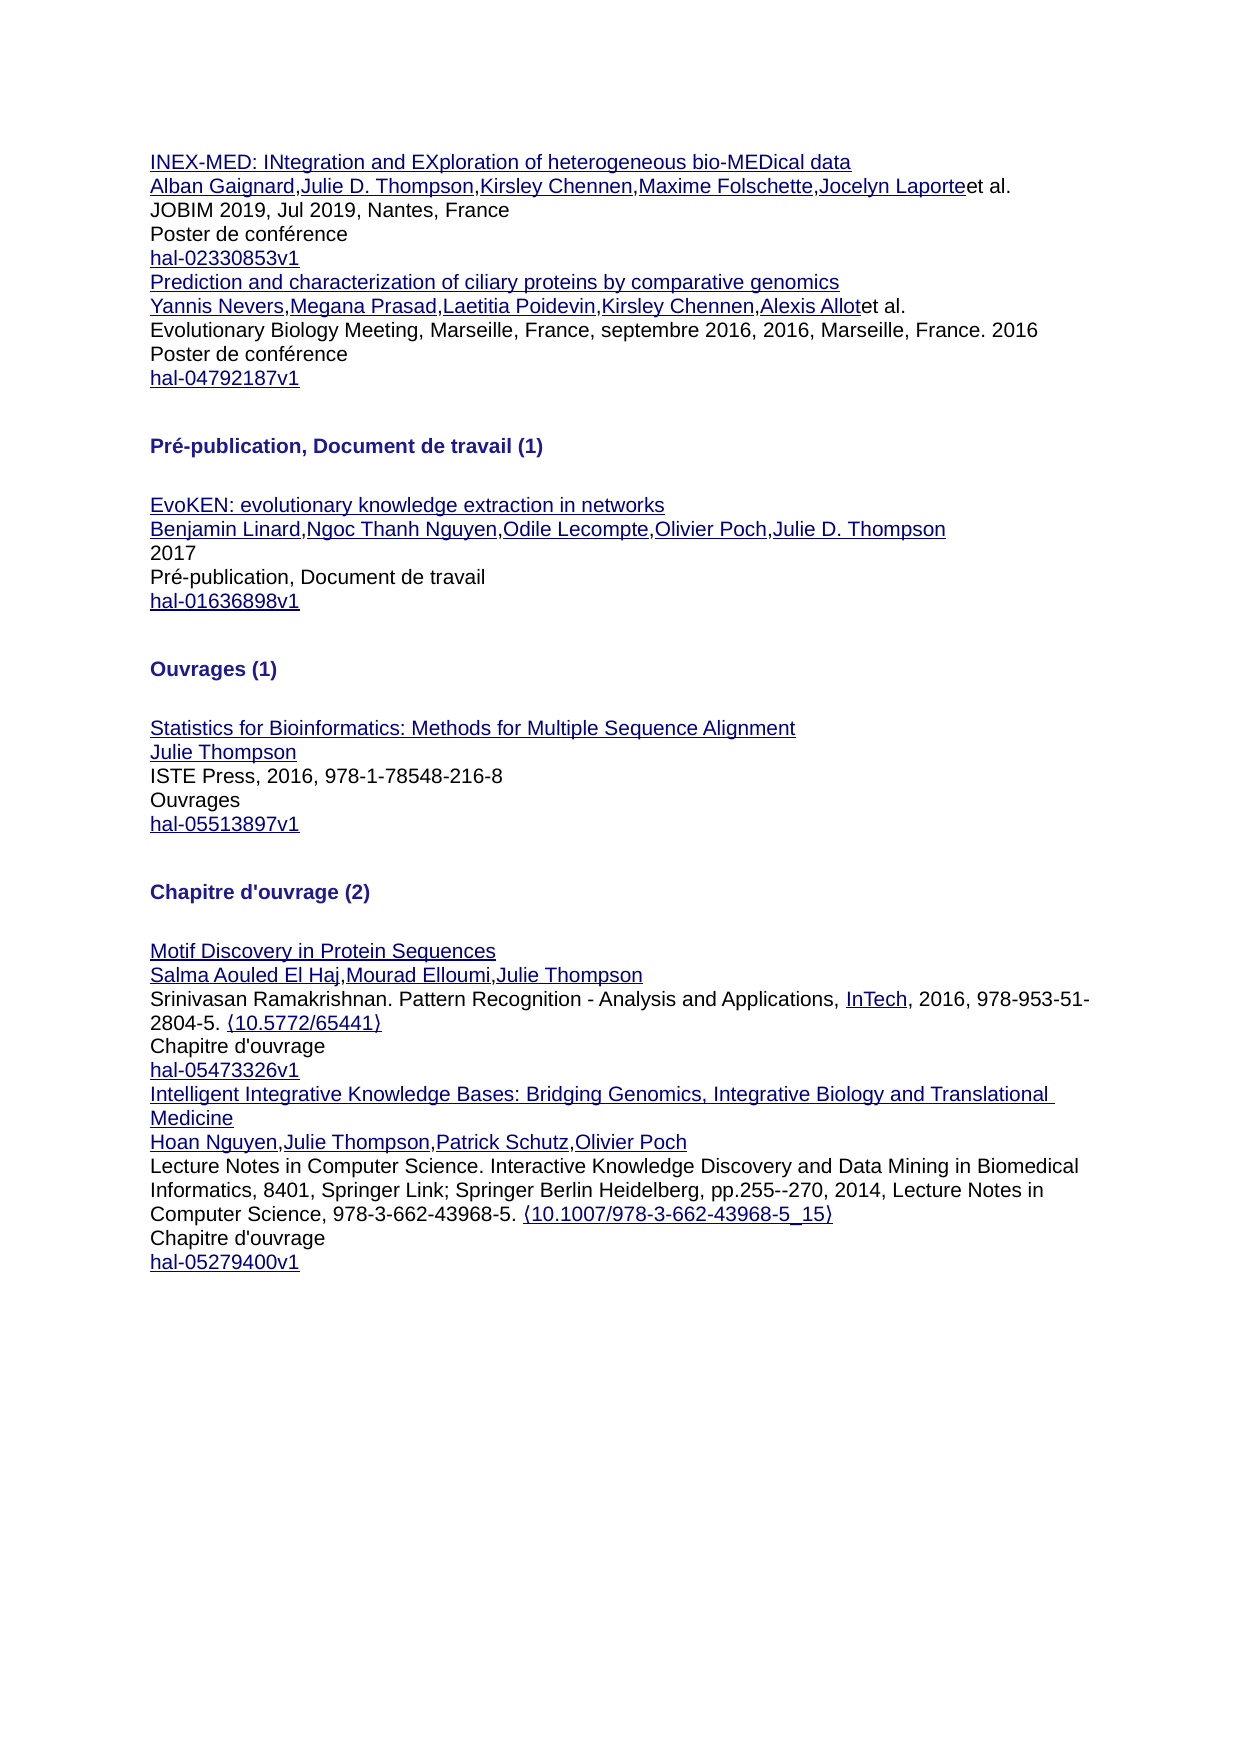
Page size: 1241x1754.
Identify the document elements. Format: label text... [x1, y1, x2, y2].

table_header Statistics for Bioinformatics: Methods for Multiple Sequence Alignment Julie Thompson ISTE Press, 2016, 978-1-78548-216-8 Ouvrages hal-05513897v1 [150, 716, 1090, 835]
subtitle Ouvrages (1) [150, 657, 1090, 681]
table_header INEX-MED: INtegration and EXploration of heterogeneous bio-MEDical data Alban Gaignard,Julie D. Thompson,Kirsley Chennen,Maxime Folschette,Jocelyn Laporteet al. JOBIM 2019, Jul 2019, Nantes, France Poster de conférence hal-02330853v1 [150, 150, 1090, 270]
table_cell Intelligent Integrative Knowledge Bases: Bridging Genomics, Integrative Biology and Translational Medicine Hoan Nguyen,Julie Thompson,Patrick Schutz,Olivier Poch Lecture Notes in Computer Science. Interactive Knowledge Discovery and Data Mining in Biomedical Informatics, 8401, Springer Link; Springer Berlin Heidelberg, pp.255--270, 2014, Lecture Notes in Computer Science, 978-3-662-43968-5. ⟨10.1007/978-3-662-43968-5_15⟩ Chapitre d'ouvrage hal-05279400v1 [150, 1082, 1090, 1274]
table_header Motif Discovery in Protein Sequences Salma Aouled El Haj,Mourad Elloumi,Julie Thompson Srinivasan Ramakrishnan. Pattern Recognition - Analysis and Applications, InTech, 2016, 978-953-51-2804-5. ⟨10.5772/65441⟩ Chapitre d'ouvrage hal-05473326v1 [150, 939, 1090, 1082]
subtitle Chapitre d'ouvrage (2) [150, 880, 1090, 904]
subtitle Pré-publication, Document de travail (1) [150, 434, 1090, 458]
table_header EvoKEN: evolutionary knowledge extraction in networks Benjamin Linard,Ngoc Thanh Nguyen,Odile Lecompte,Olivier Poch,Julie D. Thompson 2017 Pré-publication, Document de travail hal-01636898v1 [150, 493, 1090, 612]
table_cell Prediction and characterization of ciliary proteins by comparative genomics Yannis Nevers,Megana Prasad,Laetitia Poidevin,Kirsley Chennen,Alexis Allotet al. Evolutionary Biology Meeting, Marseille, France, septembre 2016, 2016, Marseille, France. 2016 Poster de conférence hal-04792187v1 [150, 270, 1090, 389]
